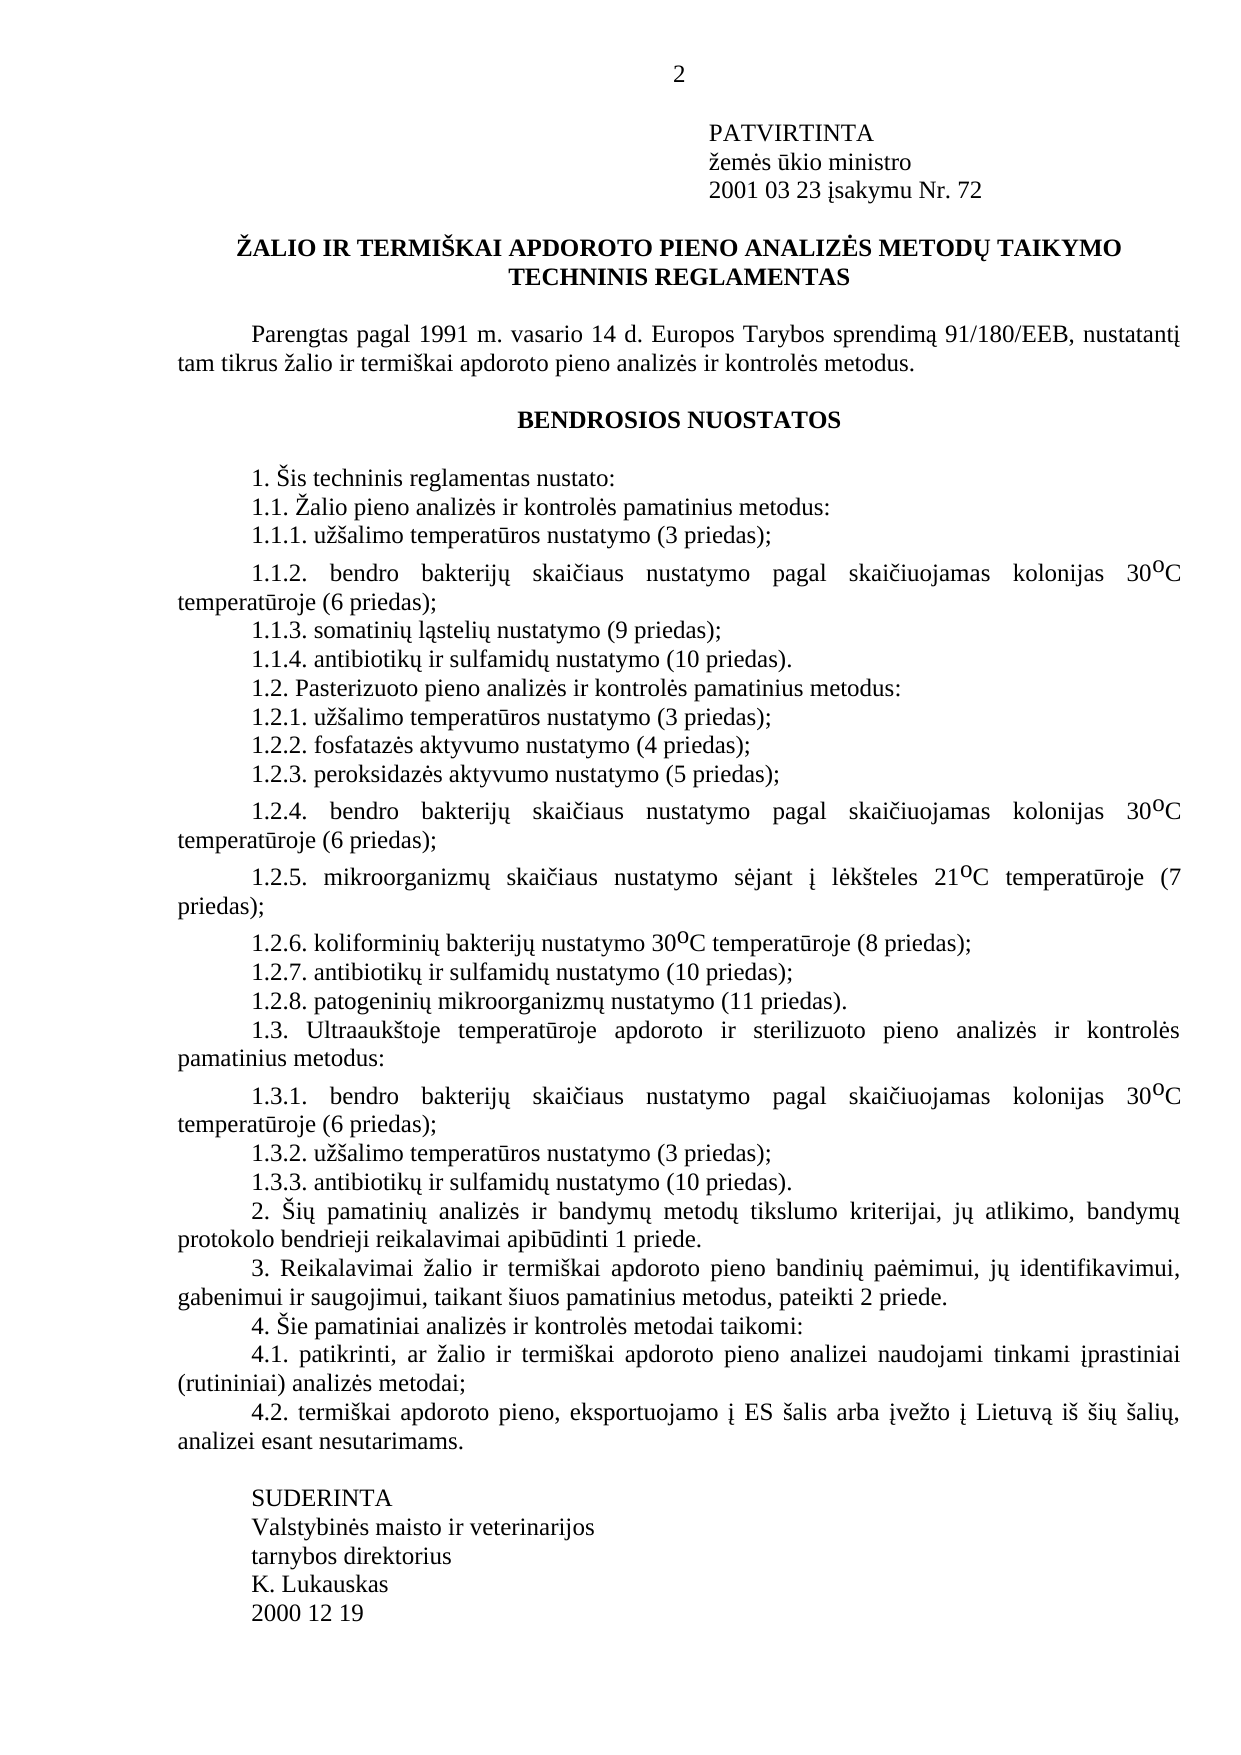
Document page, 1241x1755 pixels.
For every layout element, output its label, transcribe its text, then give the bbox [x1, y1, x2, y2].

text Parengtas pagal 1991 m. vasario 14 d. Europos Tarybos sprendimą 91/180/EEB, nustatantį tam tikrus žalio ir termiškai apdoroto pieno analizės ir kontrolės metodus. [177, 319, 1181, 377]
text 1.2.2. fosfatazės aktyvumo nustatymo (4 priedas); [177, 730, 1181, 759]
text 1.3.1. bendro bakterijų skaičiaus nustatymo pagal skaičiuojamas kolonijas 30oC temperatūroje (6 priedas); [177, 1072, 1181, 1138]
text 1.2.7. antibiotikų ir sulfamidų nustatymo (10 priedas); [177, 957, 1181, 986]
text 1.1.3. somatinių ląstelių nustatymo (9 priedas); [177, 615, 1181, 644]
text 1.2.8. patogeninių mikroorganizmų nustatymo (11 priedas). [177, 986, 1181, 1015]
text 2. Šių pamatinių analizės ir bandymų metodų tikslumo kriterijai, jų atlikimo, bandymų protokolo bendrieji reikalavimai apibūdinti 1 priede. [177, 1196, 1181, 1253]
text 1.1.2. bendro bakterijų skaičiaus nustatymo pagal skaičiuojamas kolonijas 30oC temperatūroje (6 priedas); [177, 549, 1181, 615]
text 1.1.1. užšalimo temperatūros nustatymo (3 priedas); [177, 521, 1181, 549]
text K. Lukauskas [177, 1569, 1181, 1598]
text 2000 12 19 [177, 1598, 1181, 1627]
text 1.3.3. antibiotikų ir sulfamidų nustatymo (10 priedas). [177, 1167, 1181, 1196]
text žemės ūkio ministro [177, 147, 1181, 176]
text SUDERINTA [177, 1483, 1181, 1512]
text 1.2.5. mikroorganizmų skaičiaus nustatymo sėjant į lėkšteles 21oC temperatūroje (7 priedas); [177, 854, 1181, 920]
text 4.2. termiškai apdoroto pieno, eksportuojamo į ES šalis arba įvežto į Lietuvą iš šių šalių, analizei esant nesutarimams. [177, 1397, 1181, 1454]
text 1.1.4. antibiotikų ir sulfamidų nustatymo (10 priedas). [177, 644, 1181, 673]
text 1.3.2. užšalimo temperatūros nustatymo (3 priedas); [177, 1138, 1181, 1167]
text PATVIRTINTA [177, 118, 1181, 147]
text 1. Šis techninis reglamentas nustato: [177, 463, 1181, 492]
text 3. Reikalavimai žalio ir termiškai apdoroto pieno bandinių paėmimui, jų identifikavimui, gabenimui ir saugojimui, taikant šiuos pamatinius metodus, pateikti 2 priede. [177, 1253, 1181, 1311]
text BENDROSIOS NUOSTATOS [177, 406, 1181, 434]
text ŽALIO IR TERMIŠKAI APDOROTO PIENO ANALIZĖS METODŲ TAIKYMO TECHNINIS REGLAMENTAS [177, 233, 1181, 291]
text 4.1. patikrinti, ar žalio ir termiškai apdoroto pieno analizei naudojami tinkami įprastiniai (rutininiai) analizės metodai; [177, 1339, 1181, 1397]
text 4. Šie pamatiniai analizės ir kontrolės metodai taikomi: [177, 1311, 1181, 1339]
text 1.2.3. peroksidazės aktyvumo nustatymo (5 priedas); [177, 759, 1181, 788]
text Valstybinės maisto ir veterinarijos [177, 1512, 1181, 1541]
text 1.2.4. bendro bakterijų skaičiaus nustatymo pagal skaičiuojamas kolonijas 30oC temperatūroje (6 priedas); [177, 788, 1181, 854]
text 1.3. Ultraaukštoje temperatūroje apdoroto ir sterilizuoto pieno analizės ir kontrolės pamatinius metodus: [177, 1015, 1181, 1072]
text 1.2.6. koliforminių bakterijų nustatymo 30oC temperatūroje (8 priedas); [177, 920, 1181, 957]
text 1.1. Žalio pieno analizės ir kontrolės pamatinius metodus: [177, 492, 1181, 521]
text 2001 03 23 įsakymu Nr. 72 [177, 176, 1181, 204]
text tarnybos direktorius [177, 1541, 1181, 1569]
text 1.2.1. užšalimo temperatūros nustatymo (3 priedas); [177, 702, 1181, 730]
text 1.2. Pasterizuoto pieno analizės ir kontrolės pamatinius metodus: [177, 673, 1181, 702]
